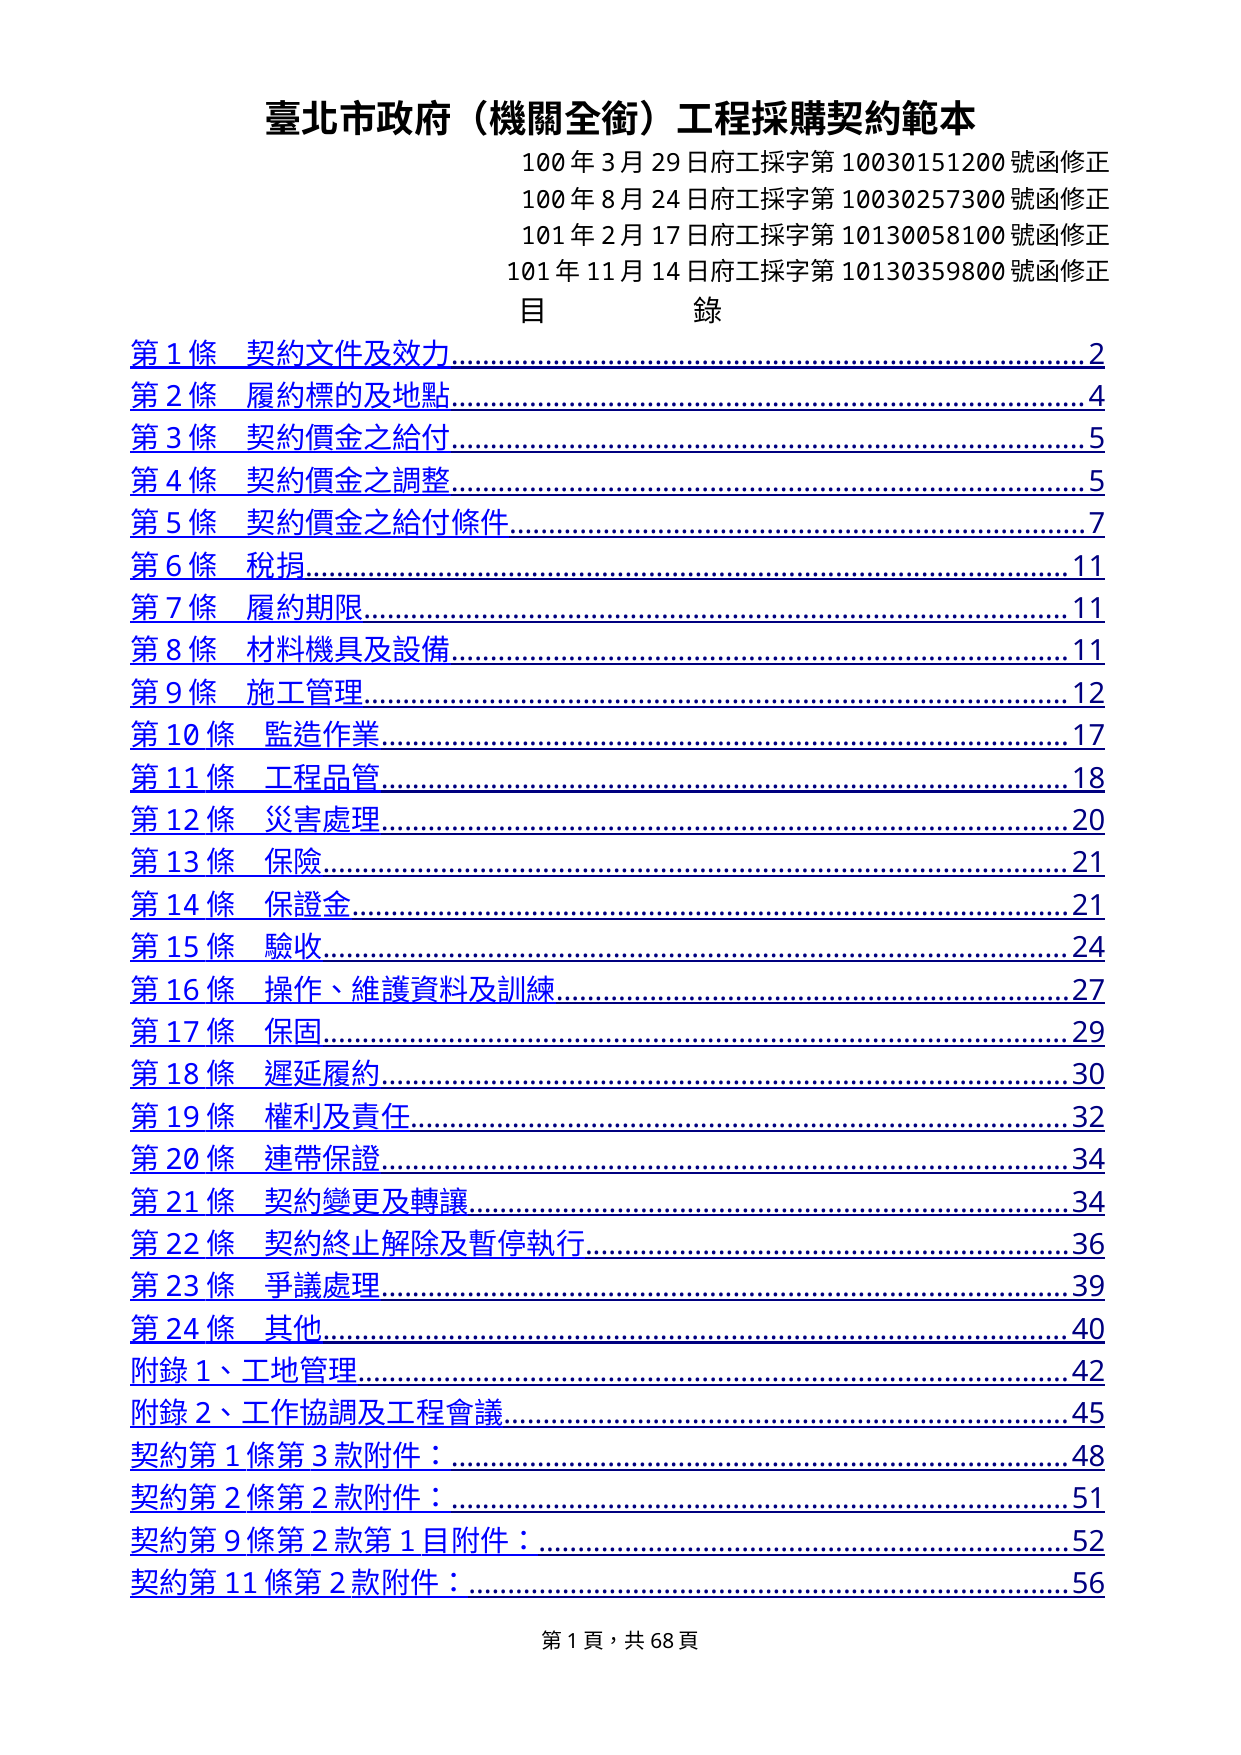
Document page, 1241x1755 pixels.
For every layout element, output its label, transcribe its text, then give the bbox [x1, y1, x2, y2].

text 契約第1條第3款附件： 48 [130, 1432, 1110, 1475]
text 第5條 契約價金之給付條件 7 [130, 500, 1110, 542]
text 第1條 契約文件及效力 2 [130, 330, 1110, 373]
text 第23條 爭議處理 39 [130, 1263, 1110, 1305]
text 第4條 契約價金之調整 5 [130, 457, 1110, 500]
text 100年8月24日府工採字第10030257300號函修正 [130, 179, 1110, 215]
text 第21條 契約變更及轉讓 34 [130, 1178, 1110, 1221]
text 第20條 連帶保證 34 [130, 1136, 1110, 1178]
text 第13條 保險 21 [130, 839, 1110, 881]
text 第19條 權利及責任 32 [130, 1093, 1110, 1136]
text 目 錄 [130, 288, 1110, 330]
text 101年2月17日府工採字第10130058100號函修正 [130, 215, 1110, 252]
text 第12條 災害處理 20 [130, 797, 1110, 839]
text 第17條 保固 29 [130, 1008, 1110, 1051]
text 100年3月29日府工採字第10030151200號函修正 [130, 143, 1110, 179]
text 第3條 契約價金之給付 5 [130, 415, 1110, 457]
text 第11條 工程品管 18 [130, 754, 1110, 797]
text 第18條 遲延履約 30 [130, 1051, 1110, 1093]
text 第24條 其他 40 [130, 1305, 1110, 1348]
text 契約第9條第2款第1目附件： 52 [130, 1517, 1110, 1560]
text 第14條 保證金 21 [130, 881, 1110, 924]
text 101年11月14日府工採字第10130359800號函修正 [130, 252, 1110, 288]
text 臺北市政府（機關全銜）工程採購契約範本 [130, 89, 1110, 143]
text 第9條 施工管理 12 [130, 669, 1110, 712]
text 第7條 履約期限 11 [130, 584, 1110, 627]
text 契約第11條第2款附件： 56 [130, 1560, 1110, 1602]
text 第2條 履約標的及地點 4 [130, 373, 1110, 415]
text 第10條 監造作業 17 [130, 712, 1110, 754]
text 附錄2、工作協調及工程會議 45 [130, 1390, 1110, 1432]
text 第8條 材料機具及設備 11 [130, 627, 1110, 669]
text 附錄1、工地管理 42 [130, 1348, 1110, 1390]
text 第22條 契約終止解除及暫停執行 36 [130, 1221, 1110, 1263]
text 契約第2條第2款附件： 51 [130, 1475, 1110, 1517]
text 第6條 稅捐 11 [130, 542, 1110, 584]
text 第15條 驗收 24 [130, 924, 1110, 966]
text 第16條 操作、維護資料及訓練 27 [130, 966, 1110, 1008]
